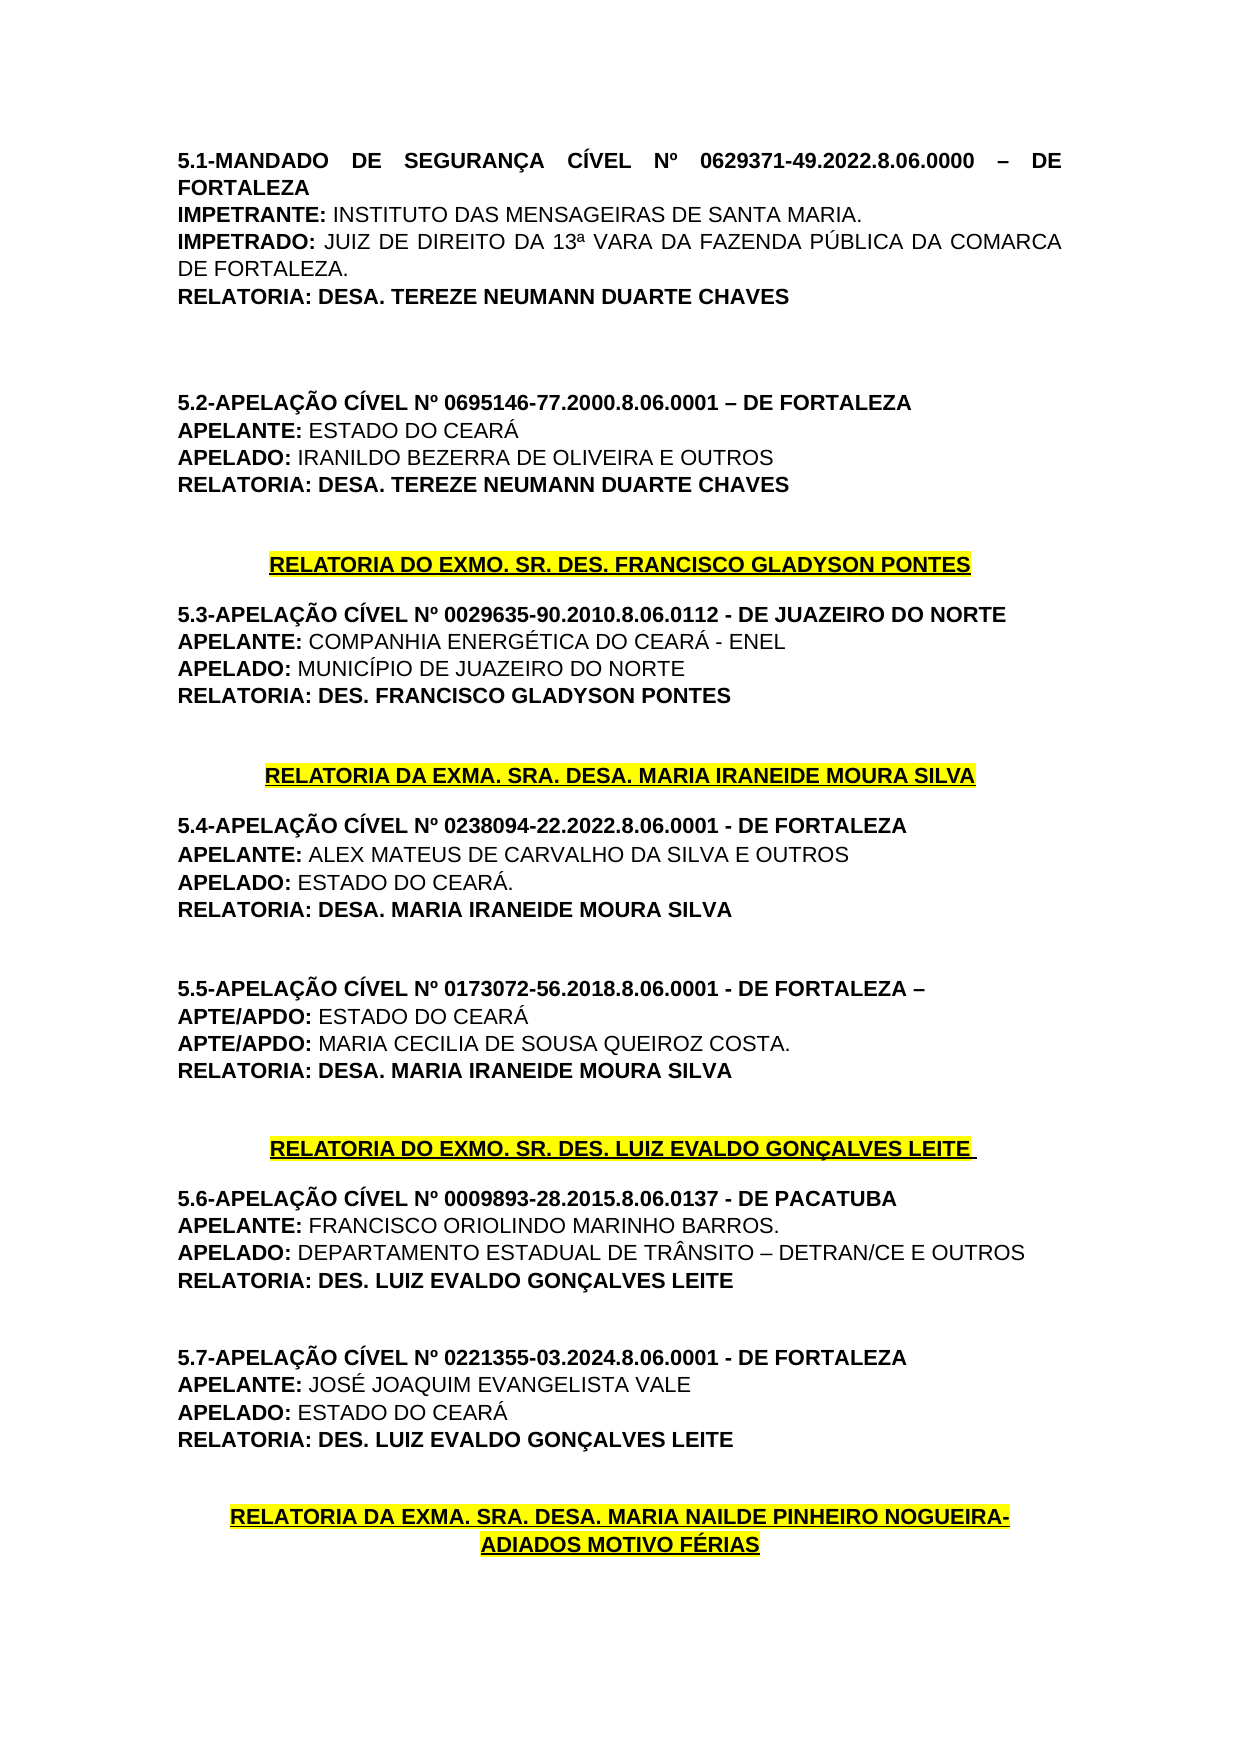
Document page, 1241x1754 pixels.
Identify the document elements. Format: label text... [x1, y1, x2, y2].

text RELATORIA: DES. LUIZ EVALDO GONÇALVES LEITE [177, 1267, 1063, 1293]
text RELATORIA: DESA. MARIA IRANEIDE MOURA SILVA [177, 1058, 1063, 1083]
text APELADO: ESTADO DO CEARÁ. [177, 869, 1063, 895]
text APTE/APDO: ESTADO DO CEARÁ [177, 1003, 1063, 1029]
text IMPETRANTE: INSTITUTO DAS MENSAGEIRAS DE SANTA MARIA. [177, 202, 1063, 227]
text IMPETRADO: JUIZ DE DIREITO DA 13ª VARA DA FAZENDA PÚBLICA DA COMARCA DE FORTALEZA. [177, 229, 1063, 282]
text 5.5-APELAÇÃO CÍVEL Nº 0173072-56.2018.8.06.0001 - DE FORTALEZA – [177, 976, 1063, 1002]
text APELADO: ESTADO DO CEARÁ [177, 1399, 1063, 1425]
text RELATORIA DA EXMA. SRA. DESA. MARIA IRANEIDE MOURA SILVA [177, 763, 1063, 788]
text RELATORIA DO EXMO. SR. DES. LUIZ EVALDO GONÇALVES LEITE [177, 1136, 1063, 1161]
text RELATORIA: DESA. MARIA IRANEIDE MOURA SILVA [177, 897, 1063, 922]
text RELATORIA: DES. FRANCISCO GLADYSON PONTES [177, 683, 1063, 709]
text 5.4-APELAÇÃO CÍVEL Nº 0238094-22.2022.8.06.0001 - DE FORTALEZA [177, 813, 1063, 839]
text RELATORIA DA EXMA. SRA. DESA. MARIA NAILDE PINHEIRO NOGUEIRA- ADIADOS MOTIVO FÉRIAS [177, 1504, 1063, 1557]
text RELATORIA: DES. LUIZ EVALDO GONÇALVES LEITE [177, 1427, 1063, 1452]
text APELADO: IRANILDO BEZERRA DE OLIVEIRA E OUTROS [177, 445, 1063, 470]
text 5.7-APELAÇÃO CÍVEL Nº 0221355-03.2024.8.06.0001 - DE FORTALEZA [177, 1345, 1063, 1370]
text RELATORIA DO EXMO. SR. DES. FRANCISCO GLADYSON PONTES [177, 551, 1063, 577]
text APELANTE: ALEX MATEUS DE CARVALHO DA SILVA E OUTROS [177, 842, 1063, 868]
text APELANTE: COMPANHIA ENERGÉTICA DO CEARÁ - ENEL [177, 629, 1063, 654]
text RELATORIA: DESA. TEREZE NEUMANN DUARTE CHAVES [177, 472, 1063, 497]
text APELADO: DEPARTAMENTO ESTADUAL DE TRÂNSITO – DETRAN/CE E OUTROS [177, 1240, 1063, 1266]
text APELANTE: FRANCISCO ORIOLINDO MARINHO BARROS. [177, 1213, 1063, 1238]
text 5.2-APELAÇÃO CÍVEL Nº 0695146-77.2000.8.06.0001 – DE FORTALEZA [177, 390, 1063, 416]
text 5.3-APELAÇÃO CÍVEL Nº 0029635-90.2010.8.06.0112 - DE JUAZEIRO DO NORTE [177, 602, 1063, 627]
text APELANTE: JOSÉ JOAQUIM EVANGELISTA VALE [177, 1372, 1063, 1397]
text APELANTE: ESTADO DO CEARÁ [177, 417, 1063, 443]
text RELATORIA: DESA. TEREZE NEUMANN DUARTE CHAVES [177, 283, 1063, 309]
text 5.6-APELAÇÃO CÍVEL Nº 0009893-28.2015.8.06.0137 - DE PACATUBA [177, 1186, 1063, 1211]
text APELADO: MUNICÍPIO DE JUAZEIRO DO NORTE [177, 656, 1063, 681]
text 5.1-MANDADO DE SEGURANÇA CÍVEL Nº 0629371-49.2022.8.06.0000 – DE FORTALEZA [177, 148, 1063, 200]
text APTE/APDO: MARIA CECILIA DE SOUSA QUEIROZ COSTA. [177, 1031, 1063, 1056]
